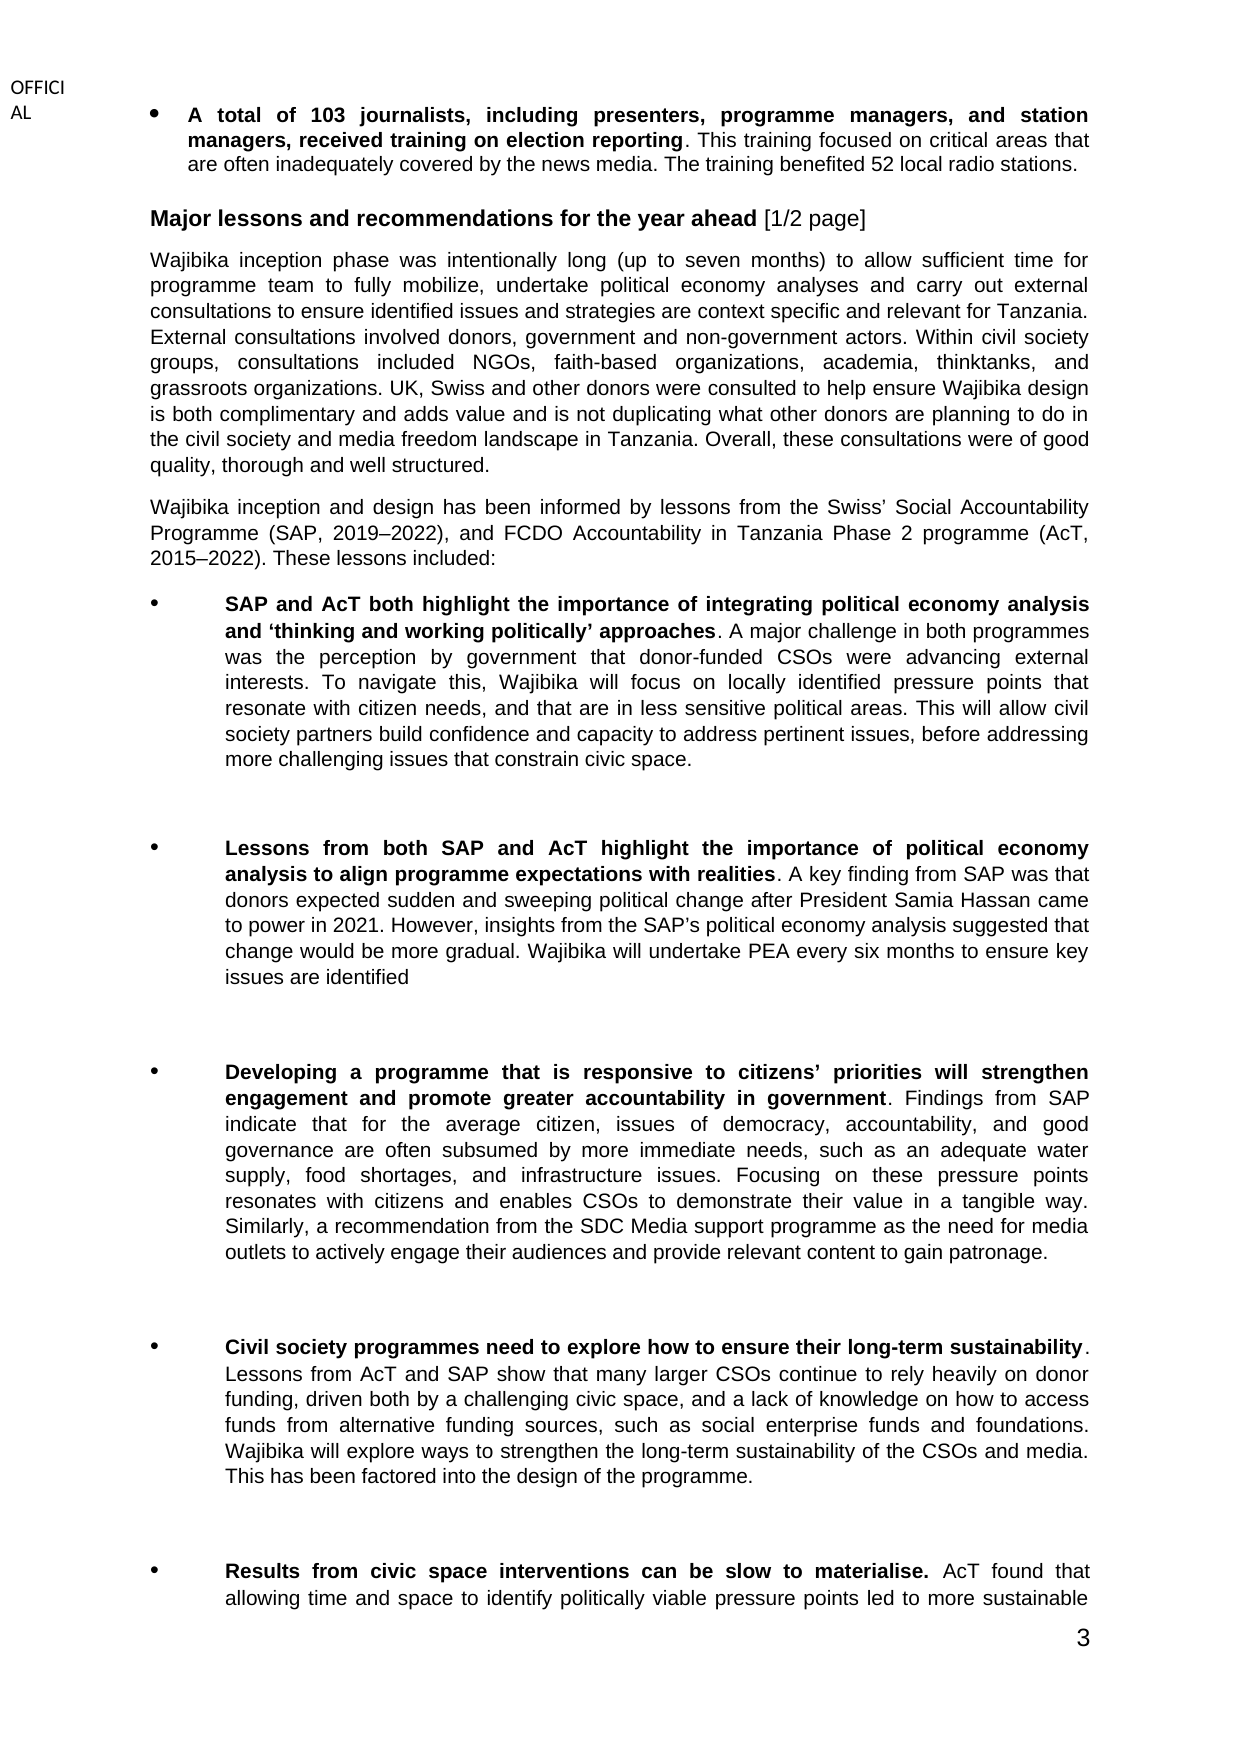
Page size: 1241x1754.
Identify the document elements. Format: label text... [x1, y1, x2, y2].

list Results from civic space interventions can be slow to materialise. AcT found that allowing time and space to identify politically viable pressure points led to more sustainable [150, 1555, 1090, 1610]
list Lessons from both SAP and AcT highlight the importance of political economy analysis to align programme expectations with realities. A key finding from SAP was that donors expected sudden and sweeping political change after President Samia Hassan came to power in 2021. However, insights from the SAP’s political economy analysis suggested that change would be more gradual. Wajibika will undertake PEA every six months to ensure key issues are identified [150, 832, 1090, 988]
list SAP and AcT both highlight the importance of integrating political economy analysis and ‘thinking and working politically’ approaches. A major challenge in both programmes was the perception by government that donor-funded CSOs were advancing external interests. To navigate this, Wajibika will focus on locally identified pressure points that resonate with citizen needs, and that are in less sensitive political areas. This will allow civil society partners build confidence and capacity to address pertinent issues, before addressing more challenging issues that constrain civic space. [150, 588, 1090, 771]
list A total of 103 journalists, including presenters, programme managers, and station managers, received training on election reporting. This training focused on critical areas that are often inadequately covered by the news media. The training benefited 52 local radio stations. [150, 102, 1090, 175]
list Civil society programmes need to explore how to ensure their long-term sustainability. Lessons from AcT and SAP show that many larger CSOs continue to rely heavily on donor funding, driven both by a challenging civic space, and a lack of knowledge on how to access funds from alternative funding sources, such as social enterprise funds and foundations. Wajibika will explore ways to strengthen the long-term sustainability of the CSOs and media. This has been factored into the design of the programme. [150, 1331, 1090, 1488]
subtitle Major lessons and recommendations for the year ahead [1/2 page] [150, 204, 1090, 231]
list Developing a programme that is responsive to citizens’ priorities will strengthen engagement and promote greater accountability in government. Findings from SAP indicate that for the average citizen, issues of democracy, accountability, and good governance are often subsumed by more immediate needs, such as an adequate water supply, food shortages, and infrastructure issues. Focusing on these pressure points resonates with citizens and enables CSOs to demonstrate their value in a tangible way. Similarly, a recommendation from the SDC Media support programme as the need for media outlets to actively engage their audiences and provide relevant content to gain patronage. [150, 1056, 1090, 1264]
text Wajibika inception phase was intentionally long (up to seven months) to allow sufficient time for programme team to fully mobilize, undertake political economy analyses and carry out external consultations to ensure identified issues and strategies are context specific and relevant for Tanzania. External consultations involved donors, government and non-government actors. Within civil society groups, consultations included NGOs, faith-based organizations, academia, thinktanks, and grassroots organizations. UK, Swiss and other donors were consulted to help ensure Wajibika design is both complimentary and adds value and is not duplicating what other donors are planning to do in the civil society and media freedom landscape in Tanzania. Overall, these consultations were of good quality, thorough and well structured. [150, 248, 1090, 477]
text Wajibika inception and design has been informed by lessons from the Swiss’ Social Accountability Programme (SAP, 2019–2022), and FCDO Accountability in Tanzania Phase 2 programme (AcT, 2015–2022). These lessons included: [150, 495, 1090, 570]
